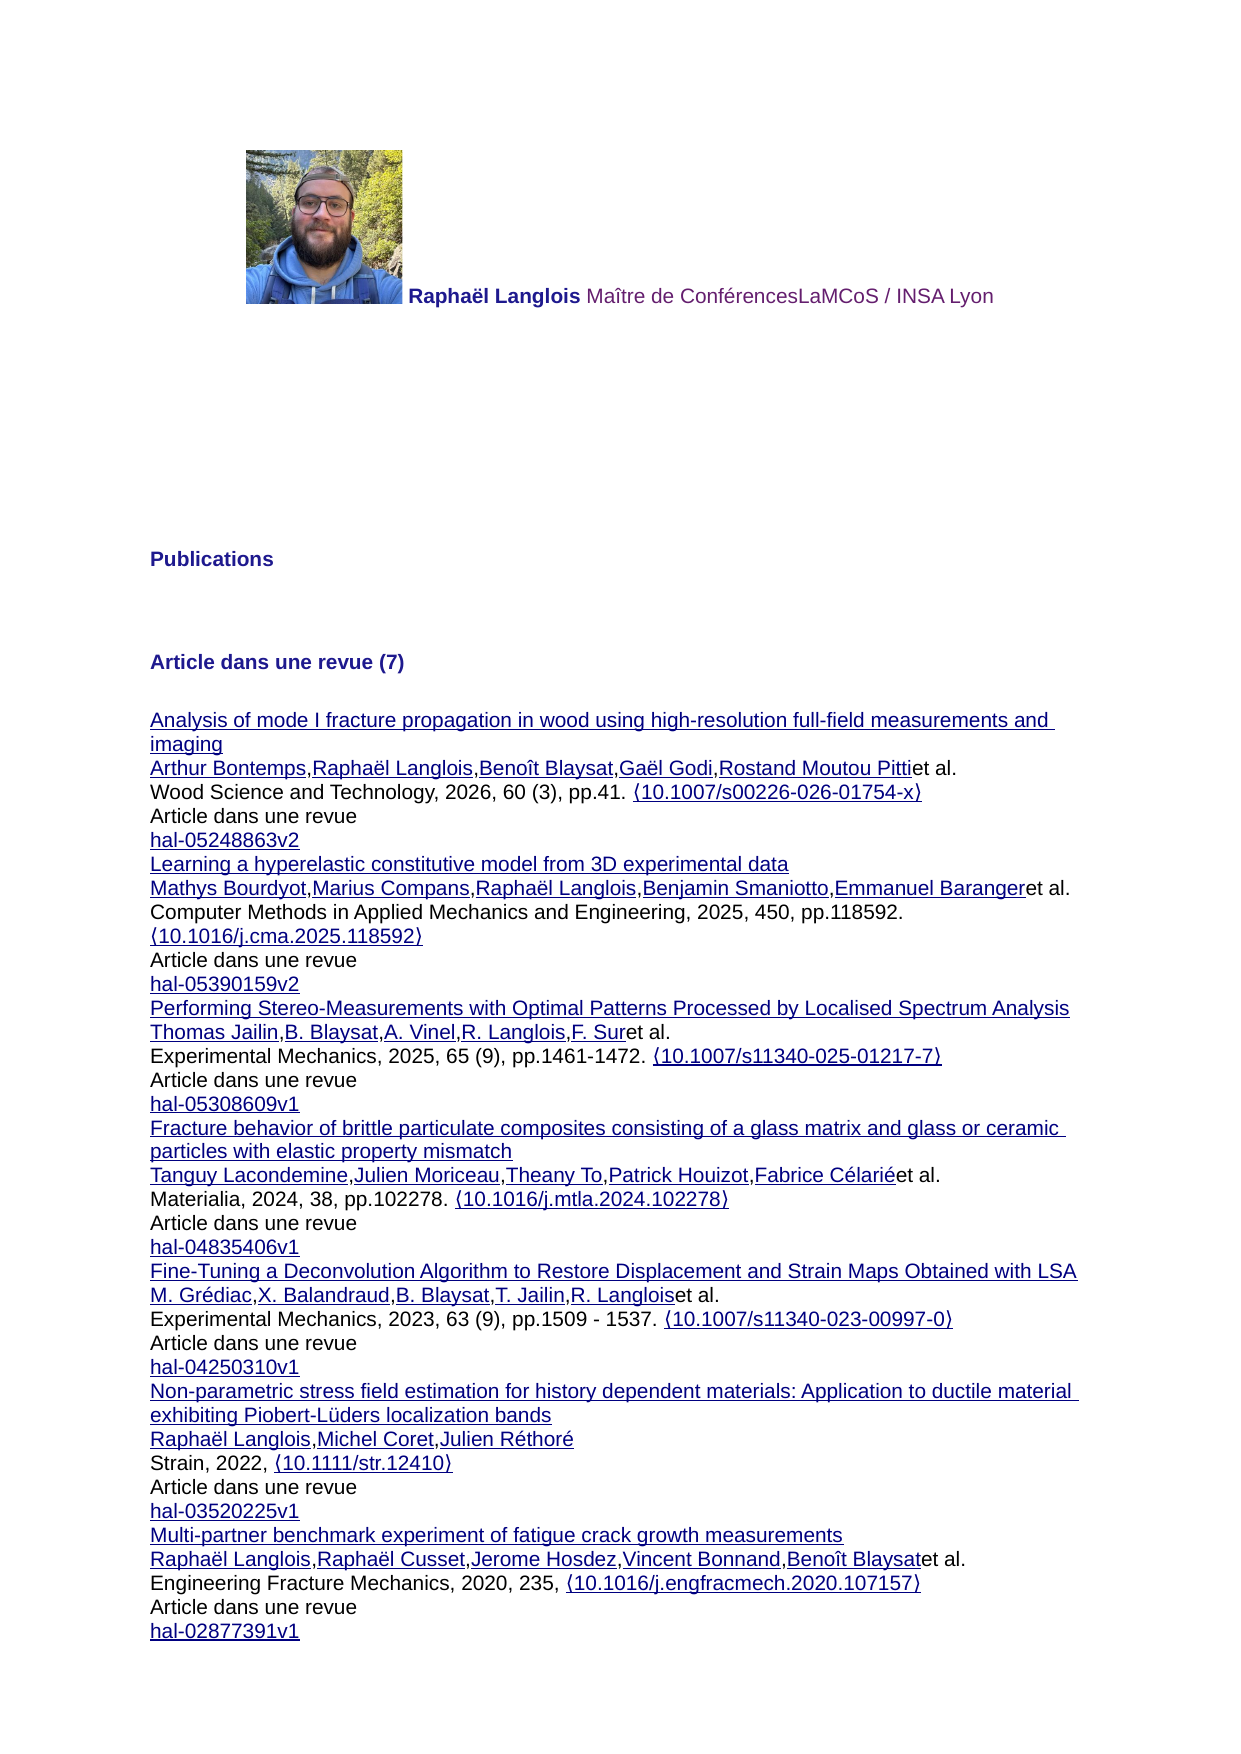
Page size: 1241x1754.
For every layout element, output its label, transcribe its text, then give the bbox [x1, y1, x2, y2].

picture [246, 150, 403, 304]
table_cell Multi-partner benchmark experiment of fatigue crack growth measurements Raphaël Langlois,Raphaël Cusset,Jerome Hosdez,Vincent Bonnand,Benoît Blaysatet al. Engineering Fracture Mechanics, 2020, 235, ⟨10.1016/j.engfracmech.2020.107157⟩ Article dans une revue hal-02877391v1 [150, 1523, 1090, 1642]
table_cell Fracture behavior of brittle particulate composites consisting of a glass matrix and glass or ceramic particles with elastic property mismatch Tanguy Lacondemine,Julien Moriceau,Theany To,Patrick Houizot,Fabrice Célariéet al. Materialia, 2024, 38, pp.102278. ⟨10.1016/j.mtla.2024.102278⟩ Article dans une revue hal-04835406v1 [150, 1115, 1090, 1259]
table_header Analysis of mode I fracture propagation in wood using high-resolution full-field measurements and imaging Arthur Bontemps,Raphaël Langlois,Benoît Blaysat,Gaël Godi,Rostand Moutou Pittiet al. Wood Science and Technology, 2026, 60 (3), pp.41. ⟨10.1007/s00226-026-01754-x⟩ Article dans une revue hal-05248863v2 [150, 708, 1090, 852]
table_cell Fine-Tuning a Deconvolution Algorithm to Restore Displacement and Strain Maps Obtained with LSA M. Grédiac,X. Balandraud,B. Blaysat,T. Jailin,R. Langloiset al. Experimental Mechanics, 2023, 63 (9), pp.1509 - 1537. ⟨10.1007/s11340-023-00997-0⟩ Article dans une revue hal-04250310v1 [150, 1259, 1090, 1379]
table_cell Performing Stereo-Measurements with Optimal Patterns Processed by Localised Spectrum Analysis Thomas Jailin,B. Blaysat,A. Vinel,R. Langlois,F. Suret al. Experimental Mechanics, 2025, 65 (9), pp.1461-1472. ⟨10.1007/s11340-025-01217-7⟩ Article dans une revue hal-05308609v1 [150, 996, 1090, 1115]
table_cell Learning a hyperelastic constitutive model from 3D experimental data Mathys Bourdyot,Marius Compans,Raphaël Langlois,Benjamin Smaniotto,Emmanuel Barangeret al. Computer Methods in Applied Mechanics and Engineering, 2025, 450, pp.118592. ⟨10.1016/j.cma.2025.118592⟩ Article dans une revue hal-05390159v2 [150, 852, 1090, 996]
subtitle Article dans une revue (7) [150, 650, 1090, 674]
subtitle Raphaël Langlois Maître de ConférencesLaMCoS / INSA Lyon [150, 150, 1090, 308]
table_cell Non-parametric stress field estimation for history dependent materials: Application to ductile material exhibiting Piobert-Lüders localization bands Raphaël Langlois,Michel Coret,Julien Réthoré Strain, 2022, ⟨10.1111/str.12410⟩ Article dans une revue hal-03520225v1 [150, 1379, 1090, 1523]
subtitle Publications [150, 547, 1090, 571]
